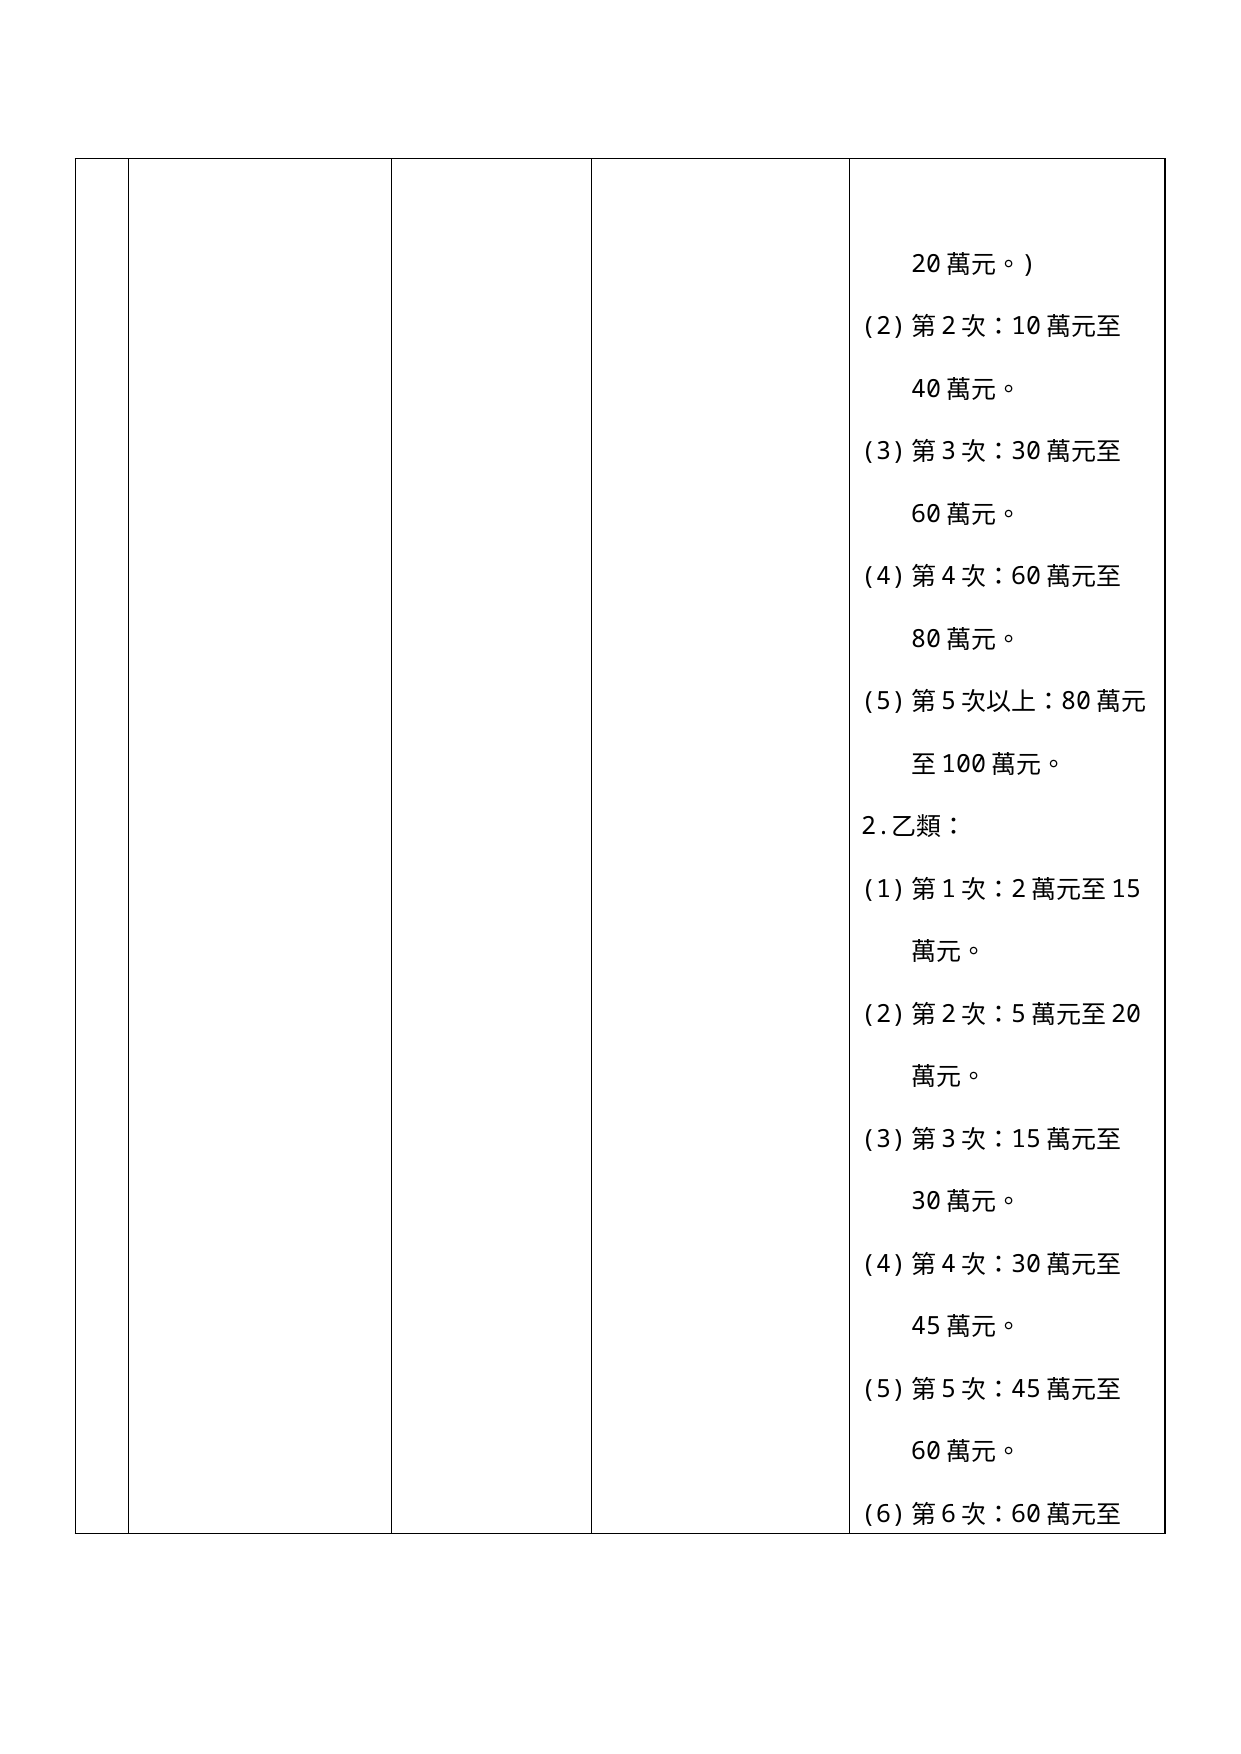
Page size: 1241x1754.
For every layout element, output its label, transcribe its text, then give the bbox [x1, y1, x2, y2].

table_cell [129, 159, 391, 1533]
table_cell [392, 159, 591, 1533]
table_cell [592, 159, 849, 1533]
table_cell [76, 159, 128, 1533]
table_cell 違反者，除依雇主或事業單位規模、性質及違規次數處罰如下外，應公布其事業單位或事業主之名稱、負責人姓名，並限期令其改善；屆期未改善者，應按次處罰： 1.甲類： 第1次：2萬元至20萬元。(違規事業單位為股票上市或上櫃公司者，第1次違反之裁罰金額為5萬元至20萬元。) 第2次：10萬元至40萬元。 第3次：30萬元至60萬元。 第4次：60萬元至80萬元。 第5次以上：80萬元至100萬元。 2.乙類： 第1次：2萬元至15萬元。 第2次：5萬元至20萬元。 第3次：15萬元至30萬元。 第4次：30萬元至45萬元。 第5次：45萬元至60萬元。 第6次：60萬元至80萬元。 第7次：80萬元至100萬元。 第8次以上：100萬元。 [850, 159, 1164, 1533]
